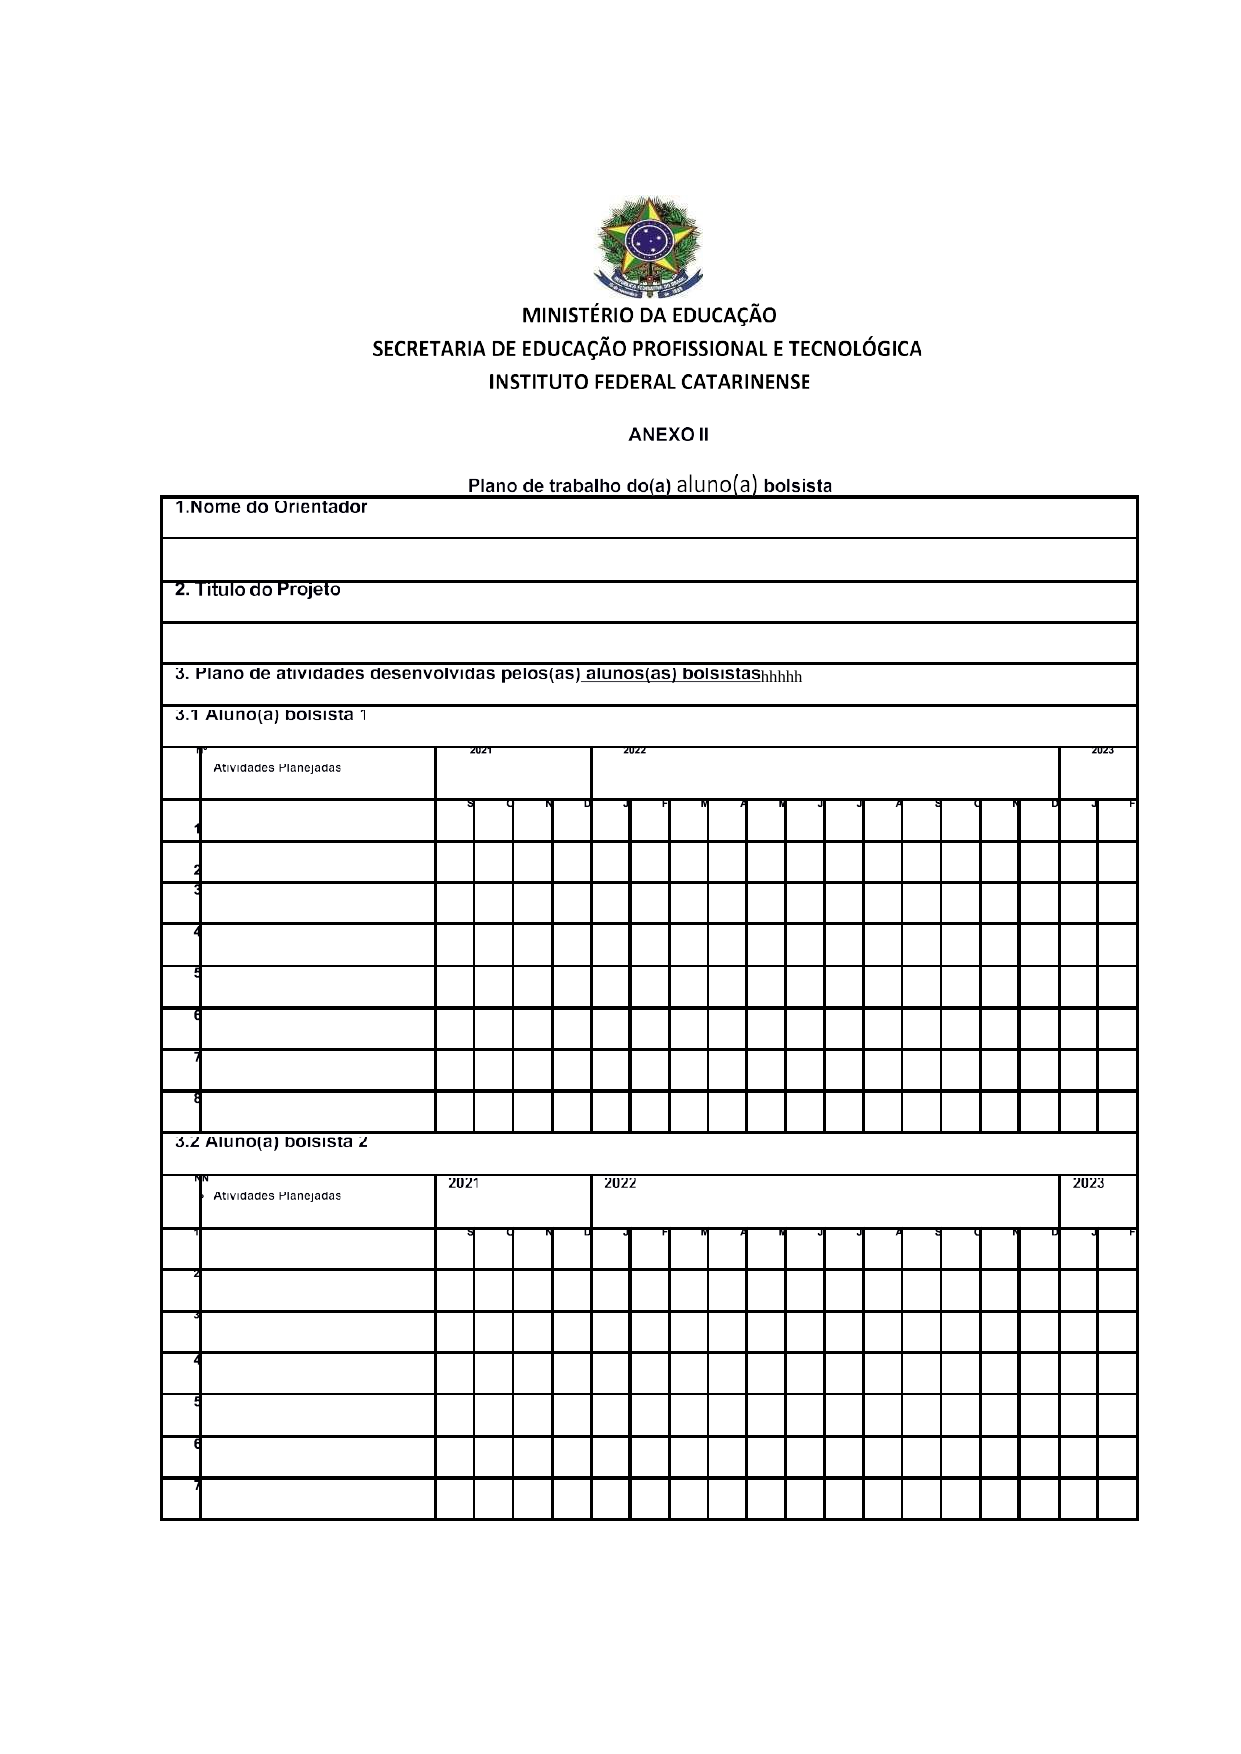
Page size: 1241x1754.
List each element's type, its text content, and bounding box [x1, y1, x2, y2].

table_cell [163, 1176, 199, 1227]
table_cell [982, 1010, 1017, 1048]
table_cell [942, 1010, 979, 1048]
table_cell [1021, 1271, 1058, 1309]
table_cell [554, 1395, 590, 1435]
table_cell [903, 884, 940, 922]
table_cell [163, 1230, 199, 1268]
table_cell [787, 1271, 823, 1309]
table_cell [942, 801, 979, 839]
table_cell [593, 925, 628, 964]
table_cell [554, 843, 590, 881]
table_cell [1061, 925, 1096, 964]
table_cell [748, 801, 784, 839]
table_cell [163, 801, 199, 839]
table_cell [554, 925, 590, 964]
table_cell [748, 884, 784, 922]
table_cell [671, 843, 707, 881]
table_cell [163, 707, 1136, 746]
picture [604, 1178, 636, 1188]
table_cell [1061, 967, 1096, 1006]
table_cell [163, 967, 199, 1006]
table_cell [1061, 1438, 1096, 1476]
table_cell [514, 1313, 551, 1351]
table_cell [826, 925, 862, 964]
table_cell [632, 1051, 668, 1089]
table_cell [865, 801, 901, 839]
table_cell [903, 1313, 940, 1351]
table_cell [632, 1010, 668, 1048]
picture [213, 1192, 341, 1202]
table_cell [982, 967, 1017, 1006]
table_cell [748, 1093, 784, 1131]
table_cell [202, 1093, 434, 1131]
table_cell [671, 1354, 707, 1393]
table_cell [163, 884, 199, 922]
table_cell [1021, 1010, 1058, 1048]
table_cell [709, 801, 745, 839]
table_cell [202, 967, 434, 1006]
table_cell [982, 884, 1017, 922]
table_cell [826, 1313, 862, 1351]
table_cell [942, 1395, 979, 1435]
table_cell [1021, 1093, 1058, 1131]
table_cell [514, 1438, 551, 1476]
table_cell [475, 884, 512, 922]
table_cell [748, 1480, 784, 1518]
table_cell [982, 1438, 1017, 1476]
picture [523, 303, 776, 326]
table_cell [514, 884, 551, 922]
table_cell [554, 1010, 590, 1048]
table_cell [1061, 748, 1136, 798]
table_cell [903, 843, 940, 881]
table_cell [514, 925, 551, 964]
table_cell [593, 1395, 628, 1435]
table_cell [593, 1354, 628, 1393]
table_cell [437, 1051, 473, 1089]
table_cell [554, 1093, 590, 1131]
table_cell [1099, 1093, 1136, 1131]
table_cell [982, 925, 1017, 964]
table_cell [1099, 1010, 1136, 1048]
table_cell [475, 843, 512, 881]
picture [448, 1178, 478, 1188]
table_cell [709, 1093, 745, 1131]
table_cell [787, 884, 823, 922]
table_cell [554, 1480, 590, 1518]
table_cell [671, 1093, 707, 1131]
table_cell [514, 801, 551, 839]
table_cell [903, 1093, 940, 1131]
table_cell [163, 1354, 199, 1393]
table_cell [475, 1313, 512, 1351]
table_cell [514, 1271, 551, 1309]
table_cell [1021, 967, 1058, 1006]
table_cell [826, 884, 862, 922]
table_cell [632, 1395, 668, 1435]
table_cell [202, 1313, 434, 1351]
table_cell [514, 1230, 551, 1268]
table_cell [593, 1230, 628, 1268]
table_cell [1021, 801, 1058, 839]
table_cell [1021, 1354, 1058, 1393]
table_cell [475, 925, 512, 964]
table_cell [163, 843, 199, 881]
table_cell [1099, 1395, 1136, 1435]
table_cell [1099, 843, 1136, 881]
table_cell [202, 884, 434, 922]
table_cell [942, 967, 979, 1006]
table_cell [632, 843, 668, 881]
table_cell [982, 801, 1017, 839]
table_cell [202, 1010, 434, 1048]
table_cell [475, 1480, 512, 1518]
table_cell [826, 801, 862, 839]
table_cell [163, 539, 1136, 579]
table_cell [748, 1438, 784, 1476]
table_cell [903, 1230, 940, 1268]
table_cell [554, 884, 590, 922]
table_cell [787, 1395, 823, 1435]
table_cell [748, 1230, 784, 1268]
table_cell [202, 1051, 434, 1089]
table_cell [163, 1480, 199, 1518]
table_cell [865, 884, 901, 922]
table_cell [671, 1271, 707, 1309]
table_cell [202, 1438, 434, 1476]
table_cell [1021, 1480, 1058, 1518]
table_cell [1099, 801, 1136, 839]
table_cell [437, 1176, 590, 1227]
table_cell [1061, 1480, 1096, 1518]
picture [213, 764, 341, 774]
table_cell [826, 1271, 862, 1309]
table_cell hhhhh [163, 665, 1136, 704]
table_cell [475, 1395, 512, 1435]
table_cell [709, 1354, 745, 1393]
table_cell [514, 1354, 551, 1393]
table_cell [1021, 884, 1058, 922]
table_cell [709, 884, 745, 922]
picture [490, 374, 810, 389]
table_cell [475, 1010, 512, 1048]
table_cell [1099, 1480, 1136, 1518]
table_cell [163, 1134, 1136, 1174]
table_cell [202, 748, 434, 798]
table_cell [709, 1313, 745, 1351]
table_cell [593, 843, 628, 881]
table_cell [1061, 1093, 1096, 1131]
table_cell [593, 1271, 628, 1309]
table_cell [671, 967, 707, 1006]
table_cell [787, 1354, 823, 1393]
table_cell [865, 1230, 901, 1268]
table_cell [903, 925, 940, 964]
table_cell [787, 1093, 823, 1131]
table_cell [593, 1480, 628, 1518]
table_cell [865, 1438, 901, 1476]
table_cell [475, 1230, 512, 1268]
table_cell [554, 1230, 590, 1268]
table_cell [437, 1093, 473, 1131]
table_cell [202, 1395, 434, 1435]
table_cell [163, 1010, 199, 1048]
table_cell [865, 1010, 901, 1048]
picture [469, 474, 832, 496]
picture [176, 501, 368, 513]
table_cell [593, 967, 628, 1006]
table_cell [475, 801, 512, 839]
table_cell [437, 843, 473, 881]
table_cell [202, 925, 434, 964]
table_cell [942, 1271, 979, 1309]
table_cell [475, 1354, 512, 1393]
table_cell [437, 748, 590, 798]
table_cell [826, 967, 862, 1006]
table_cell [1061, 1010, 1096, 1048]
table_cell [163, 1093, 199, 1131]
table_cell [437, 1313, 473, 1351]
table_cell [982, 1395, 1017, 1435]
table_cell [437, 1395, 473, 1435]
table_cell [865, 1354, 901, 1393]
table_cell [1061, 1176, 1136, 1227]
table_cell [709, 1480, 745, 1518]
picture [175, 1137, 367, 1151]
table_cell [787, 1313, 823, 1351]
table_cell [437, 1354, 473, 1393]
table_cell [437, 884, 473, 922]
table_cell [787, 1438, 823, 1476]
table_cell [593, 748, 1058, 798]
picture [373, 336, 922, 360]
table_cell [593, 1010, 628, 1048]
table_cell [514, 1010, 551, 1048]
table_cell [1061, 1271, 1096, 1309]
table_cell [865, 967, 901, 1006]
table_cell [1061, 884, 1096, 922]
table_cell [163, 624, 1136, 662]
table_cell [982, 1354, 1017, 1393]
table_cell [1021, 843, 1058, 881]
table_cell [554, 967, 590, 1006]
table_cell [709, 1271, 745, 1309]
table_cell [202, 1354, 434, 1393]
table_cell [514, 843, 551, 881]
table_cell [826, 1010, 862, 1048]
table_cell [826, 1051, 862, 1089]
table_cell [748, 1395, 784, 1435]
table_cell [632, 1093, 668, 1131]
table_cell [1099, 1051, 1136, 1089]
table_cell [865, 1395, 901, 1435]
table_cell [865, 1093, 901, 1131]
table_cell [671, 1395, 707, 1435]
table_cell [865, 843, 901, 881]
table_cell [826, 1395, 862, 1435]
table_cell [554, 1271, 590, 1309]
table_cell [1099, 925, 1136, 964]
table_cell [632, 1271, 668, 1309]
table_cell [163, 583, 1136, 621]
table_cell [903, 1271, 940, 1309]
table_cell [163, 1313, 199, 1351]
table_cell [826, 1480, 862, 1518]
table_cell [903, 801, 940, 839]
table_cell [865, 925, 901, 964]
table_cell [163, 925, 199, 964]
table_cell [982, 843, 1017, 881]
table_cell [202, 843, 434, 881]
table_cell [554, 1438, 590, 1476]
table_cell [748, 1010, 784, 1048]
table_cell [632, 925, 668, 964]
table_cell [437, 925, 473, 964]
table_cell [163, 1051, 199, 1089]
table_cell [748, 925, 784, 964]
picture [628, 427, 694, 441]
table_cell [671, 884, 707, 922]
table_cell [942, 1480, 979, 1518]
table_cell [1021, 1051, 1058, 1089]
table_cell [709, 843, 745, 881]
table_cell [437, 1010, 473, 1048]
picture [1073, 1178, 1104, 1188]
table_cell [982, 1093, 1017, 1131]
table_cell [1061, 1051, 1096, 1089]
table_cell [865, 1051, 901, 1089]
table_cell [671, 1010, 707, 1048]
table_cell [475, 1271, 512, 1309]
table_cell [593, 801, 628, 839]
table_cell [709, 1438, 745, 1476]
table_cell [163, 1271, 199, 1309]
table_cell [1061, 1395, 1096, 1435]
table_cell [787, 1480, 823, 1518]
table_cell [671, 1480, 707, 1518]
table_cell [671, 801, 707, 839]
table_cell [163, 748, 199, 798]
table_cell [903, 1395, 940, 1435]
table_cell [787, 925, 823, 964]
table_cell [982, 1480, 1017, 1518]
table_cell [437, 1230, 473, 1268]
table_cell [632, 1230, 668, 1268]
table_cell [437, 1438, 473, 1476]
table_cell [748, 843, 784, 881]
table_cell [202, 1230, 434, 1268]
table_cell [1099, 1271, 1136, 1309]
table_cell [826, 1230, 862, 1268]
table_cell [163, 1395, 199, 1435]
table_cell [475, 1051, 512, 1089]
table_cell [554, 801, 590, 839]
table_cell [1021, 925, 1058, 964]
table_cell [514, 1051, 551, 1089]
table_cell [593, 1051, 628, 1089]
table_cell [202, 801, 434, 839]
table_cell [942, 1230, 979, 1268]
table_cell [632, 1438, 668, 1476]
table_cell [593, 1438, 628, 1476]
table_cell [593, 884, 628, 922]
table_cell [748, 1354, 784, 1393]
table_cell [748, 1313, 784, 1351]
table_cell [903, 1010, 940, 1048]
table_cell [1021, 1395, 1058, 1435]
table_cell [709, 967, 745, 1006]
table_cell [982, 1051, 1017, 1089]
picture [593, 195, 703, 299]
table_cell [942, 1354, 979, 1393]
table_cell [942, 1051, 979, 1089]
table_cell [202, 1176, 434, 1227]
table_cell [748, 1051, 784, 1089]
table_cell [1099, 1313, 1136, 1351]
table_cell [982, 1313, 1017, 1351]
table_cell [748, 1271, 784, 1309]
table_cell [1061, 843, 1096, 881]
table_cell [1099, 884, 1136, 922]
table_cell [709, 1395, 745, 1435]
table_cell [942, 1093, 979, 1131]
table_cell [787, 1051, 823, 1089]
table_cell [787, 843, 823, 881]
picture [175, 710, 365, 724]
table_cell [554, 1313, 590, 1351]
table_cell [903, 1051, 940, 1089]
table_cell [787, 967, 823, 1006]
table_cell [671, 925, 707, 964]
table_cell [903, 1354, 940, 1393]
table_cell [202, 1271, 434, 1309]
table_cell [1099, 1354, 1136, 1393]
table_cell [1099, 1230, 1136, 1268]
table_cell [982, 1271, 1017, 1309]
table_cell [826, 1354, 862, 1393]
table_cell [826, 1093, 862, 1131]
table_cell [437, 1271, 473, 1309]
table_cell [942, 843, 979, 881]
table_cell [865, 1271, 901, 1309]
table_cell [593, 1176, 1058, 1227]
table_cell [671, 1051, 707, 1089]
table_cell [748, 967, 784, 1006]
table_header [163, 499, 1136, 537]
table_cell [632, 884, 668, 922]
table_cell [865, 1313, 901, 1351]
table_cell [942, 1438, 979, 1476]
table_cell [514, 1480, 551, 1518]
table_cell [903, 1480, 940, 1518]
table_cell [514, 1395, 551, 1435]
table_cell [475, 1093, 512, 1131]
table_cell [671, 1438, 707, 1476]
table_cell [709, 1230, 745, 1268]
table_cell [1061, 1230, 1096, 1268]
table_cell [982, 1230, 1017, 1268]
table_cell [709, 1051, 745, 1089]
table_cell [632, 1313, 668, 1351]
table_cell [903, 967, 940, 1006]
table_cell [475, 1438, 512, 1476]
table_cell [1099, 967, 1136, 1006]
table_cell [787, 1230, 823, 1268]
table_cell [632, 1480, 668, 1518]
table_cell [554, 1051, 590, 1089]
table_cell [593, 1093, 628, 1131]
table_cell [163, 1438, 199, 1476]
table_cell [903, 1438, 940, 1476]
table_cell [1061, 801, 1096, 839]
table_cell [787, 801, 823, 839]
table_cell [1061, 1354, 1096, 1393]
table_cell [593, 1313, 628, 1351]
table_cell [475, 967, 512, 1006]
table_cell [709, 925, 745, 964]
table_cell [671, 1230, 707, 1268]
table_cell [787, 1010, 823, 1048]
table_cell [826, 843, 862, 881]
table_cell [865, 1480, 901, 1518]
table_cell [942, 925, 979, 964]
table_cell [671, 1313, 707, 1351]
table_cell [437, 801, 473, 839]
table_cell [632, 801, 668, 839]
table_cell [632, 967, 668, 1006]
table_cell [437, 1480, 473, 1518]
table_cell [942, 1313, 979, 1351]
table_cell [632, 1354, 668, 1393]
table_cell [514, 967, 551, 1006]
table_cell [514, 1093, 551, 1131]
table_cell [554, 1354, 590, 1393]
table_cell [1021, 1313, 1058, 1351]
table_cell [1021, 1230, 1058, 1268]
table_cell [709, 1010, 745, 1048]
table_cell [437, 967, 473, 1006]
table_cell [942, 884, 979, 922]
table_cell [1021, 1438, 1058, 1476]
table_cell [826, 1438, 862, 1476]
table_cell [1099, 1438, 1136, 1476]
picture [175, 668, 761, 683]
table_cell [202, 1480, 434, 1518]
table_cell [1061, 1313, 1096, 1351]
